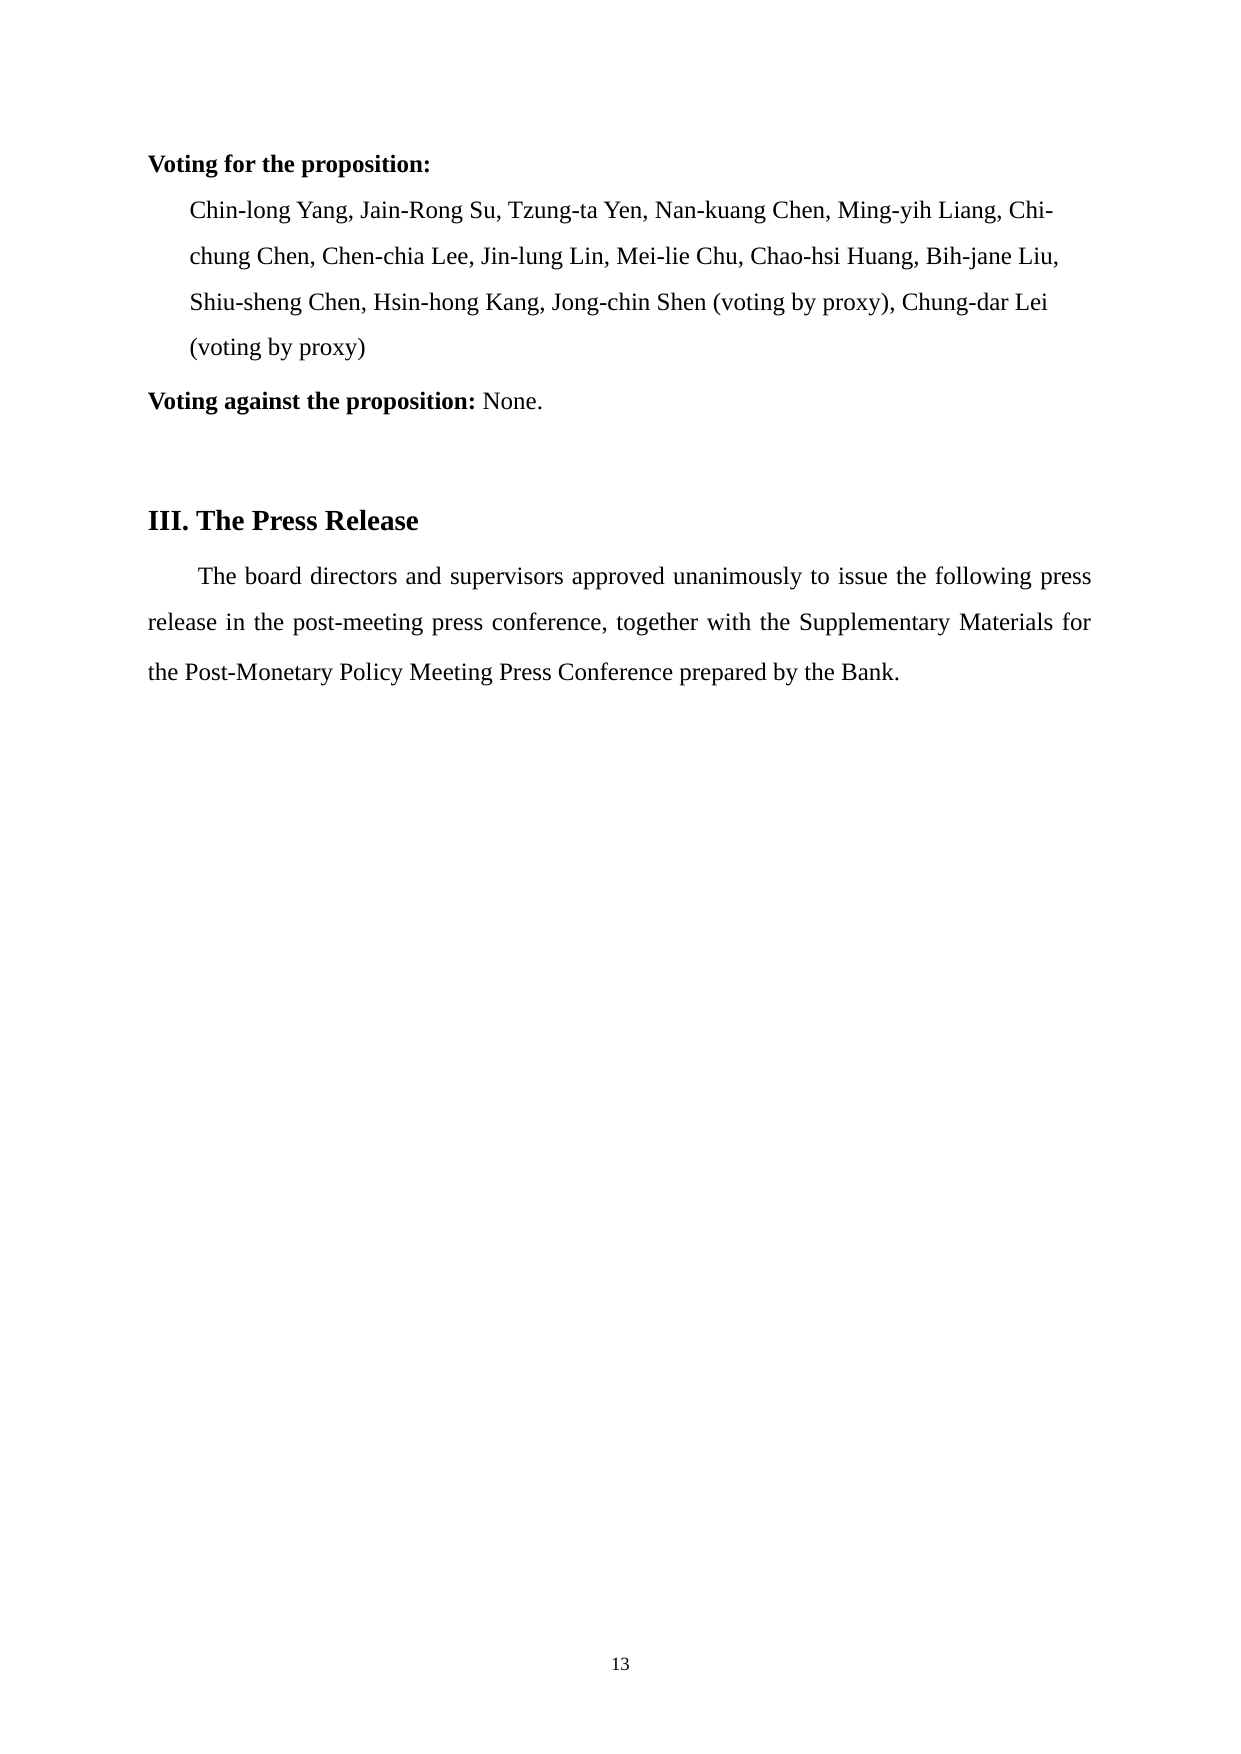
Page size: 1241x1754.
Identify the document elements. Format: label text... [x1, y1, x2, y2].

text Voting against the proposition: None. [148, 377, 1092, 423]
text The board directors and supervisors approved unanimously to issue the following press release in the post-meeting press conference, together with the Supplementary Materials for the Post-Monetary Policy Meeting Press Conference prepared by the Bank. [148, 552, 1092, 690]
text Chin-long Yang, Jain-Rong Su, Tzung-ta Yen, Nan-kuang Chen, Ming-yih Liang, Chi-chung Chen, Chen-chia Lee, Jin-lung Lin, Mei-lie Chu, Chao-hsi Huang, Bih-jane Liu, Shiu-sheng Chen, Hsin-hong Kang, Jong-chin Shen (voting by proxy), Chung-dar Lei (voting by proxy) [189, 182, 1091, 365]
text Voting for the proposition: [148, 136, 1092, 182]
text III. The Press Release [148, 494, 1092, 540]
